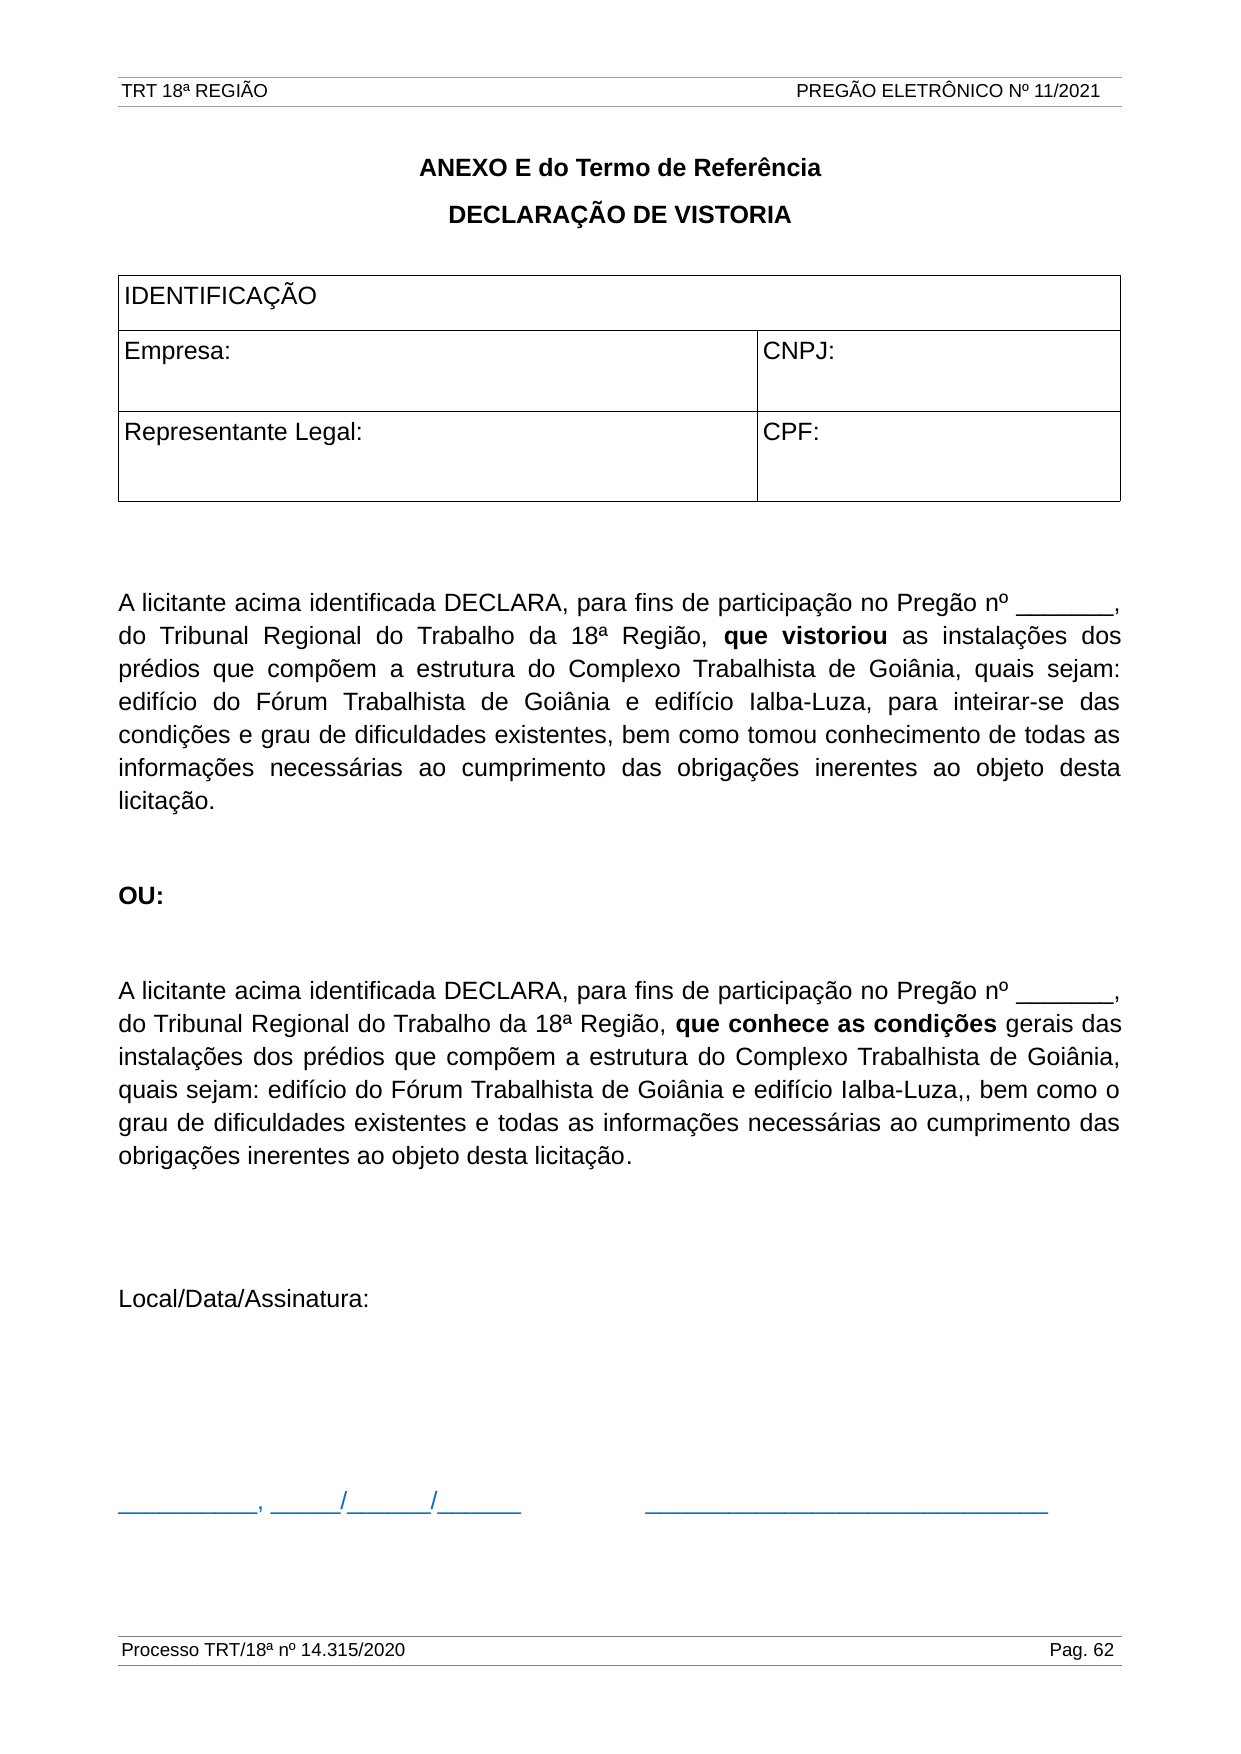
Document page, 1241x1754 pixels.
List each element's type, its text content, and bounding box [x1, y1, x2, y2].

text ANEXO E do Termo de Referência [118, 153, 1122, 182]
table_cell Representante Legal: [119, 412, 757, 501]
table_cell Empresa: [119, 331, 757, 411]
table_header IDENTIFICAÇÃO [119, 276, 1120, 330]
text OU: [118, 881, 1122, 910]
table_cell CPF: [758, 412, 1120, 501]
text Local/Data/Assinatura: [118, 1284, 1122, 1313]
text DECLARAÇÃO DE VISTORIA [118, 200, 1122, 228]
table_cell CNPJ: [758, 331, 1120, 411]
text A licitante acima identificada DECLARA, para fins de participação no Pregão nº _______, do Tribunal Regional do Trabalho da 18ª Região, que conhece as condições gerais das instalações dos prédios que compõem a estrutura do Complexo Trabalhista de Goiânia, quais sejam: edifício do Fórum Trabalhista de Goiânia e edifício Ialba-Luza,, bem como o grau de dificuldades existentes e todas as informações necessárias ao cumprimento das obrigações inerentes ao objeto desta licitação. [118, 976, 1122, 1170]
text A licitante acima identificada DECLARA, para fins de participação no Pregão nº _______, do Tribunal Regional do Trabalho da 18ª Região, que vistoriou as instalações dos prédios que compõem a estrutura do Complexo Trabalhista de Goiânia, quais sejam: edifício do Fórum Trabalhista de Goiânia e edifício Ialba-Luza, para inteirar-se das condições e grau de dificuldades existentes, bem como tomou conhecimento de todas as informações necessárias ao cumprimento das obrigações inerentes ao objeto desta licitação. [118, 588, 1122, 814]
text __________, _____/______/______ _____________________________ [118, 1486, 1122, 1515]
